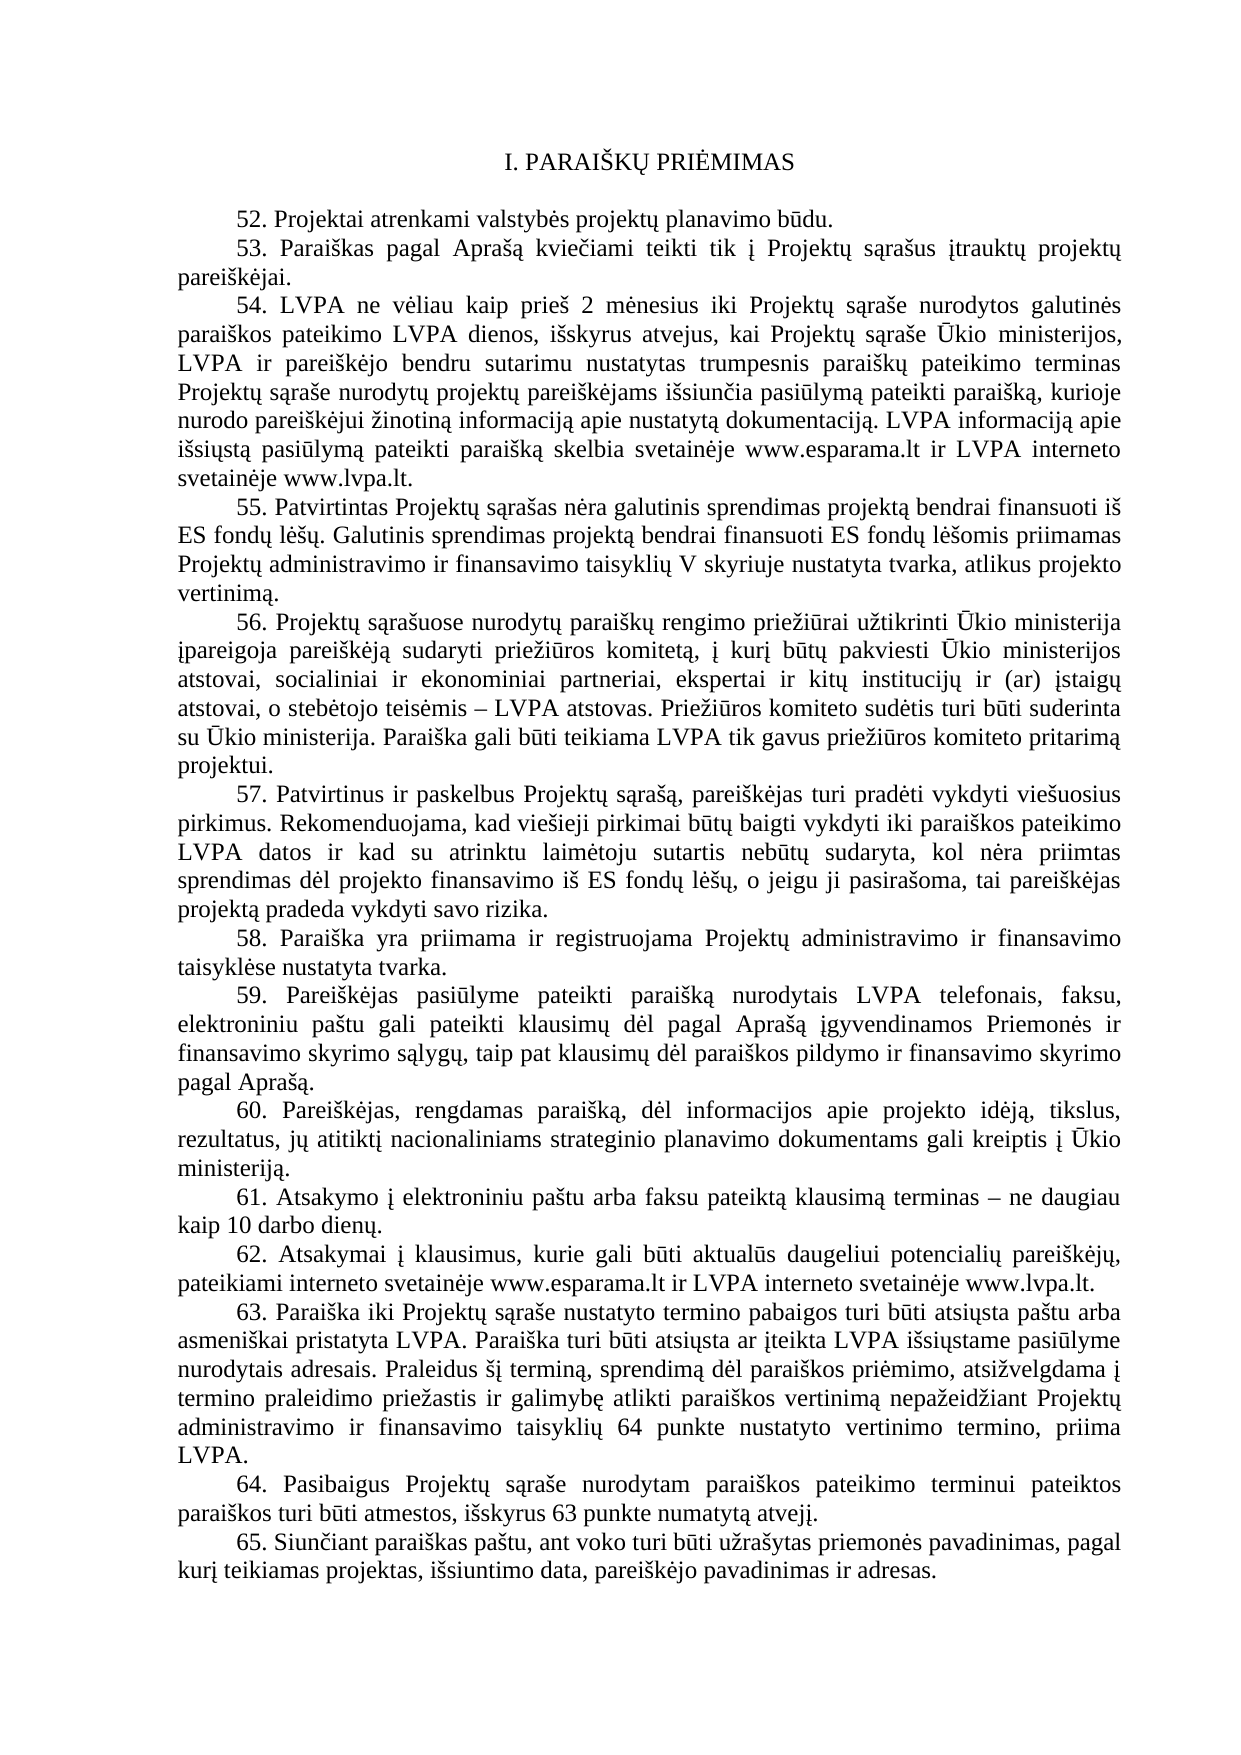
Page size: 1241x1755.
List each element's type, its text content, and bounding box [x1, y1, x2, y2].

text 60. Pareiškėjas, rengdamas paraišką, dėl informacijos apie projekto idėją, tikslus, rezultatus, jų atitiktį nacionaliniams strateginio planavimo dokumentams gali kreiptis į Ūkio ministeriją. [177, 1096, 1122, 1182]
text 62. Atsakymai į klausimus, kurie gali būti aktualūs daugeliui potencialių pareiškėjų, pateikiami interneto svetainėje www.esparama.lt ir LVPA interneto svetainėje www.lvpa.lt. [177, 1239, 1122, 1297]
text 52. Projektai atrenkami valstybės projektų planavimo būdu. [177, 204, 1122, 233]
text 56. Projektų sąrašuose nurodytų paraiškų rengimo priežiūrai užtikrinti Ūkio ministerija įpareigoja pareiškėją sudaryti priežiūros komitetą, į kurį būtų pakviesti Ūkio ministerijos atstovai, socialiniai ir ekonominiai partneriai, ekspertai ir kitų institucijų ir (ar) įstaigų atstovai, o stebėtojo teisėmis – LVPA atstovas. Priežiūros komiteto sudėtis turi būti suderinta su Ūkio ministerija. Paraiška gali būti teikiama LVPA tik gavus priežiūros komiteto pritarimą projektui. [177, 607, 1122, 779]
text 54. LVPA ne vėliau kaip prieš 2 mėnesius iki Projektų sąraše nurodytos galutinės paraiškos pateikimo LVPA dienos, išskyrus atvejus, kai Projektų sąraše Ūkio ministerijos, LVPA ir pareiškėjo bendru sutarimu nustatytas trumpesnis paraiškų pateikimo terminas Projektų sąraše nurodytų projektų pareiškėjams išsiunčia pasiūlymą pateikti paraišką, kurioje nurodo pareiškėjui žinotiną informaciją apie nustatytą dokumentaciją. LVPA informaciją apie išsiųstą pasiūlymą pateikti paraišką skelbia svetainėje www.esparama.lt ir LVPA interneto svetainėje www.lvpa.lt. [177, 291, 1122, 492]
text 64. Pasibaigus Projektų sąraše nurodytam paraiškos pateikimo terminui pateiktos paraiškos turi būti atmestos, išskyrus 63 punkte numatytą atvejį. [177, 1469, 1122, 1527]
text 61. Atsakymo į elektroniniu paštu arba faksu pateiktą klausimą terminas – ne daugiau kaip 10 darbo dienų. [177, 1182, 1122, 1239]
text 63. Paraiška iki Projektų sąraše nustatyto termino pabaigos turi būti atsiųsta paštu arba asmeniškai pristatyta LVPA. Paraiška turi būti atsiųsta ar įteikta LVPA išsiųstame pasiūlyme nurodytais adresais. Praleidus šį terminą, sprendimą dėl paraiškos priėmimo, atsižvelgdama į termino praleidimo priežastis ir galimybę atlikti paraiškos vertinimą nepažeidžiant Projektų administravimo ir finansavimo taisyklių 64 punkte nustatyto vertinimo termino, priima LVPA. [177, 1297, 1122, 1469]
text 53. Paraiškas pagal Aprašą kviečiami teikti tik į Projektų sąrašus įtrauktų projektų pareiškėjai. [177, 233, 1122, 291]
text I. PARAIŠKŲ PRIĖMIMAS [177, 147, 1122, 176]
text 59. Pareiškėjas pasiūlyme pateikti paraišką nurodytais LVPA telefonais, faksu, elektroniniu paštu gali pateikti klausimų dėl pagal Aprašą įgyvendinamos Priemonės ir finansavimo skyrimo sąlygų, taip pat klausimų dėl paraiškos pildymo ir finansavimo skyrimo pagal Aprašą. [177, 981, 1122, 1096]
text 57. Patvirtinus ir paskelbus Projektų sąrašą, pareiškėjas turi pradėti vykdyti viešuosius pirkimus. Rekomenduojama, kad viešieji pirkimai būtų baigti vykdyti iki paraiškos pateikimo LVPA datos ir kad su atrinktu laimėtoju sutartis nebūtų sudaryta, kol nėra priimtas sprendimas dėl projekto finansavimo iš ES fondų lėšų, o jeigu ji pasirašoma, tai pareiškėjas projektą pradeda vykdyti savo rizika. [177, 779, 1122, 923]
text 65. Siunčiant paraiškas paštu, ant voko turi būti užrašytas priemonės pavadinimas, pagal kurį teikiamas projektas, išsiuntimo data, pareiškėjo pavadinimas ir adresas. [177, 1527, 1122, 1584]
text 58. Paraiška yra priimama ir registruojama Projektų administravimo ir finansavimo taisyklėse nustatyta tvarka. [177, 923, 1122, 981]
text 55. Patvirtintas Projektų sąrašas nėra galutinis sprendimas projektą bendrai finansuoti iš ES fondų lėšų. Galutinis sprendimas projektą bendrai finansuoti ES fondų lėšomis priimamas Projektų administravimo ir finansavimo taisyklių V skyriuje nustatyta tvarka, atlikus projekto vertinimą. [177, 492, 1122, 607]
